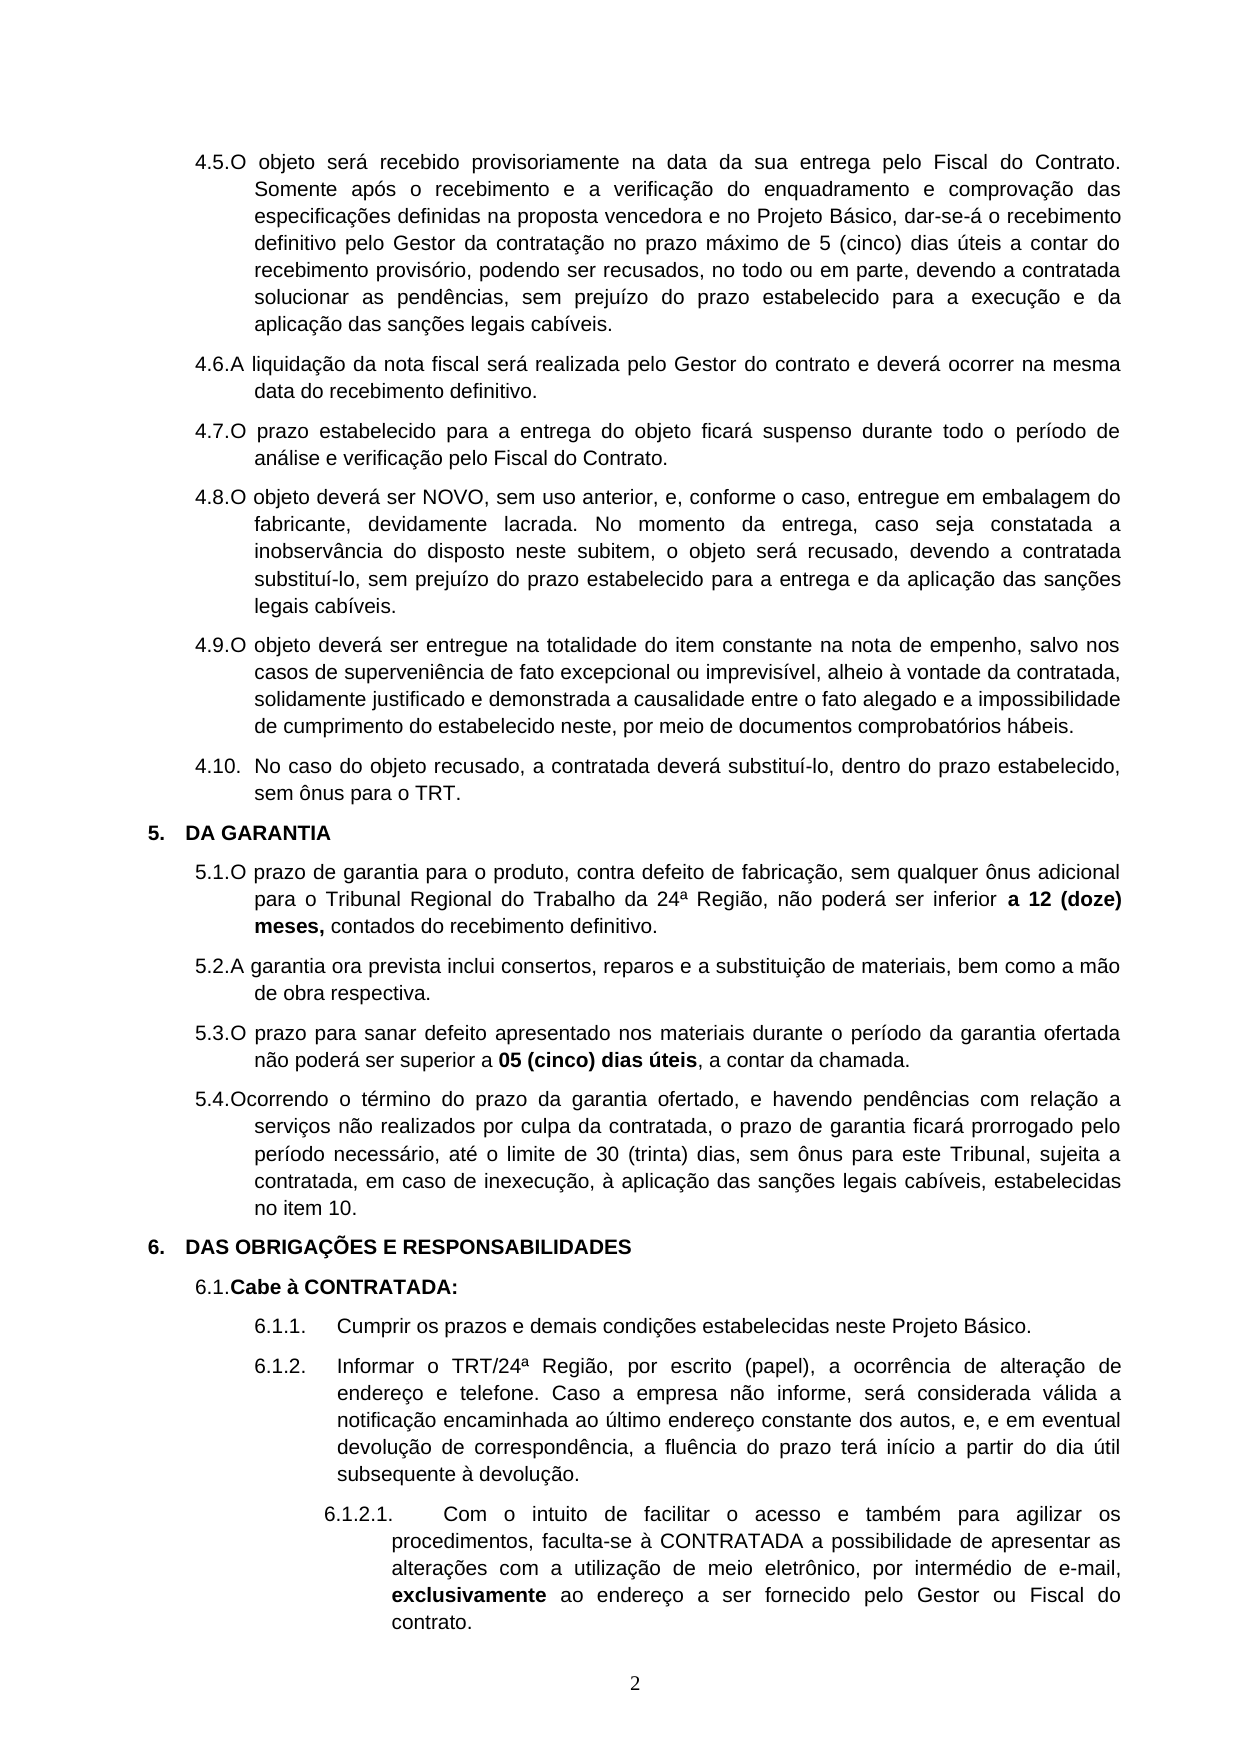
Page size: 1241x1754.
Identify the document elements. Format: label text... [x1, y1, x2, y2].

list A garantia ora prevista inclui consertos, reparos e a substituição de materiais, bem como a mão de obra respectiva. [195, 952, 1122, 1006]
list Cabe à CONTRATADA: [195, 1273, 1122, 1300]
list Cumprir os prazos e demais condições estabelecidas neste Projeto Básico. [254, 1312, 1122, 1339]
list Ocorrendo o término do prazo da garantia ofertado, e havendo pendências com relação a serviços não realizados por culpa da contratada, o prazo de garantia ficará prorrogado pelo período necessário, até o limite de 30 (trinta) dias, sem ônus para este Tribunal, sujeita a contratada, em caso de inexecução, à aplicação das sanções legais cabíveis, estabelecidas no item 10. [195, 1085, 1122, 1221]
list DA GARANTIA [148, 818, 1122, 846]
list No caso do objeto recusado, a contratada deverá substituí-lo, dentro do prazo estabelecido, sem ônus para o TRT. [195, 752, 1122, 806]
list Com o intuito de facilitar o acesso e também para agilizar os procedimentos, faculta-se à CONTRATADA a possibilidade de apresentar as alterações com a utilização de meio eletrônico, por intermédio de e-mail, exclusivamente ao endereço a ser fornecido pelo Gestor ou Fiscal do contrato. [324, 1500, 1122, 1635]
list DAS OBRIGAÇÕES E RESPONSABILIDADES [148, 1233, 1122, 1260]
list Informar o TRT/24ª Região, por escrito (papel), a ocorrência de alteração de endereço e telefone. Caso a empresa não informe, será considerada válida a notificação encaminhada ao último endereço constante dos autos, e, e em eventual devolução de correspondência, a fluência do prazo terá início a partir do dia útil subsequente à devolução. [254, 1352, 1122, 1487]
list O objeto deverá ser NOVO, sem uso anterior, e, conforme o caso, entregue em embalagem do fabricante, devidamente lacrada. No momento da entrega, caso seja constatada a inobservância do disposto neste subitem, o objeto será recusado, devendo a contratada substituí-lo, sem prejuízo do prazo estabelecido para a entrega e da aplicação das sanções legais cabíveis. [195, 483, 1122, 618]
list O prazo para sanar defeito apresentado nos materiais durante o período da garantia ofertada não poderá ser superior a 05 (cinco) dias úteis, a contar da chamada. [195, 1018, 1122, 1073]
list O prazo estabelecido para a entrega do objeto ficará suspenso durante todo o período de análise e verificação pelo Fiscal do Contrato. [195, 416, 1122, 471]
list A liquidação da nota fiscal será realizada pelo Gestor do contrato e deverá ocorrer na mesma data do recebimento definitivo. [195, 350, 1122, 404]
list O objeto deverá ser entregue na totalidade do item constante na nota de empenho, salvo nos casos de superveniência de fato excepcional ou imprevisível, alheio à vontade da contratada, solidamente justificado e demonstrada a causalidade entre o fato alegado e a impossibilidade de cumprimento do estabelecido neste, por meio de documentos comprobatórios hábeis. [195, 631, 1122, 739]
list O prazo de garantia para o produto, contra defeito de fabricação, sem qualquer ônus adicional para o Tribunal Regional do Trabalho da 24ª Região, não poderá ser inferior a 12 (doze) meses, contados do recebimento definitivo. [195, 858, 1122, 939]
list O objeto será recebido provisoriamente na data da sua entrega pelo Fiscal do Contrato. Somente após o recebimento e a verificação do enquadramento e comprovação das especificações definidas na proposta vencedora e no Projeto Básico, dar-se-á o recebimento definitivo pelo Gestor da contratação no prazo máximo de 5 (cinco) dias úteis a contar do recebimento provisório, podendo ser recusados, no todo ou em parte, devendo a contratada solucionar as pendências, sem prejuízo do prazo estabelecido para a execução e da aplicação das sanções legais cabíveis. [195, 148, 1122, 337]
